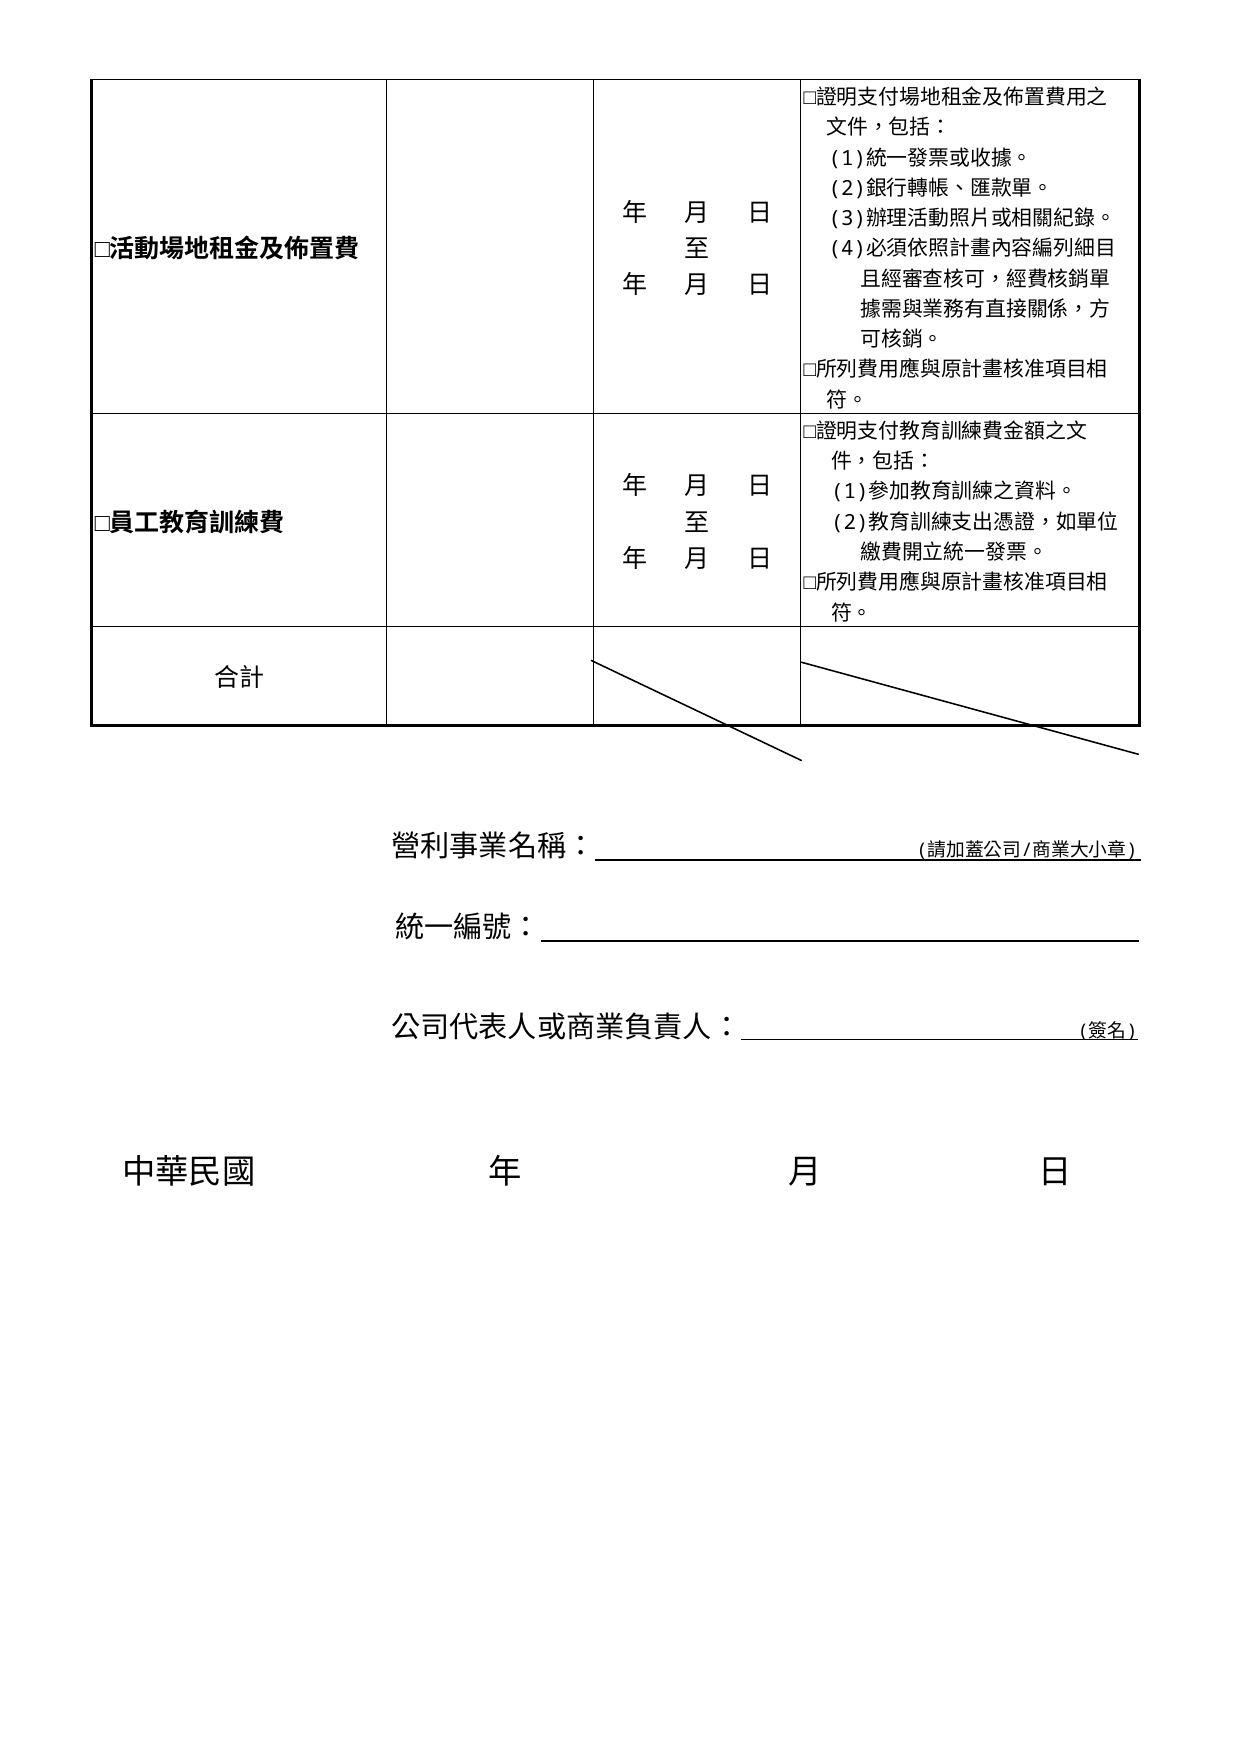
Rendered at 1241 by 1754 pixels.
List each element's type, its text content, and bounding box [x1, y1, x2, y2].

table_cell [801, 664, 1020, 724]
table_cell □證明支付場地租金及佈置費用之文件，包括： (1)統一發票或收據。 (2)銀行轉帳、匯款單。 (3)辦理活動照片或相關紀錄。 (4)必須依照計畫內容編列細目且經審查核可，經費核銷單據需與業務有直接關係，方可核銷。 □所列費用應與原計畫核准項目相符。 [801, 80, 1138, 413]
table_cell 合計 [93, 627, 386, 724]
table_cell [387, 627, 593, 724]
text 營利事業名稱： (請加蓋公司/商業大小章) [114, 802, 1137, 864]
table_cell □證明支付教育訓練費金額之文件，包括： (1)參加教育訓練之資料。 (2)教育訓練支出憑證，如單位繳費開立統一發票。 □所列費用應與原計畫核准項目相符。 [801, 414, 1138, 626]
table_cell 年 月 日 至 年 月 日 [594, 414, 800, 626]
table_cell [594, 664, 720, 724]
table_cell [594, 627, 800, 724]
table_cell [801, 627, 1138, 724]
table_cell 年 月 日 至 年 月 日 [594, 80, 800, 413]
table_cell [387, 80, 593, 413]
table_cell □活動場地租金及佈置費 [93, 80, 386, 413]
table_cell [387, 414, 593, 626]
text 統一編號： [114, 883, 1167, 946]
text 公司代表人或商業負責人： (簽名) [114, 983, 1137, 1046]
text 中華民國 年 月 日 [89, 1127, 1167, 1189]
table_cell □員工教育訓練費 [93, 414, 386, 626]
